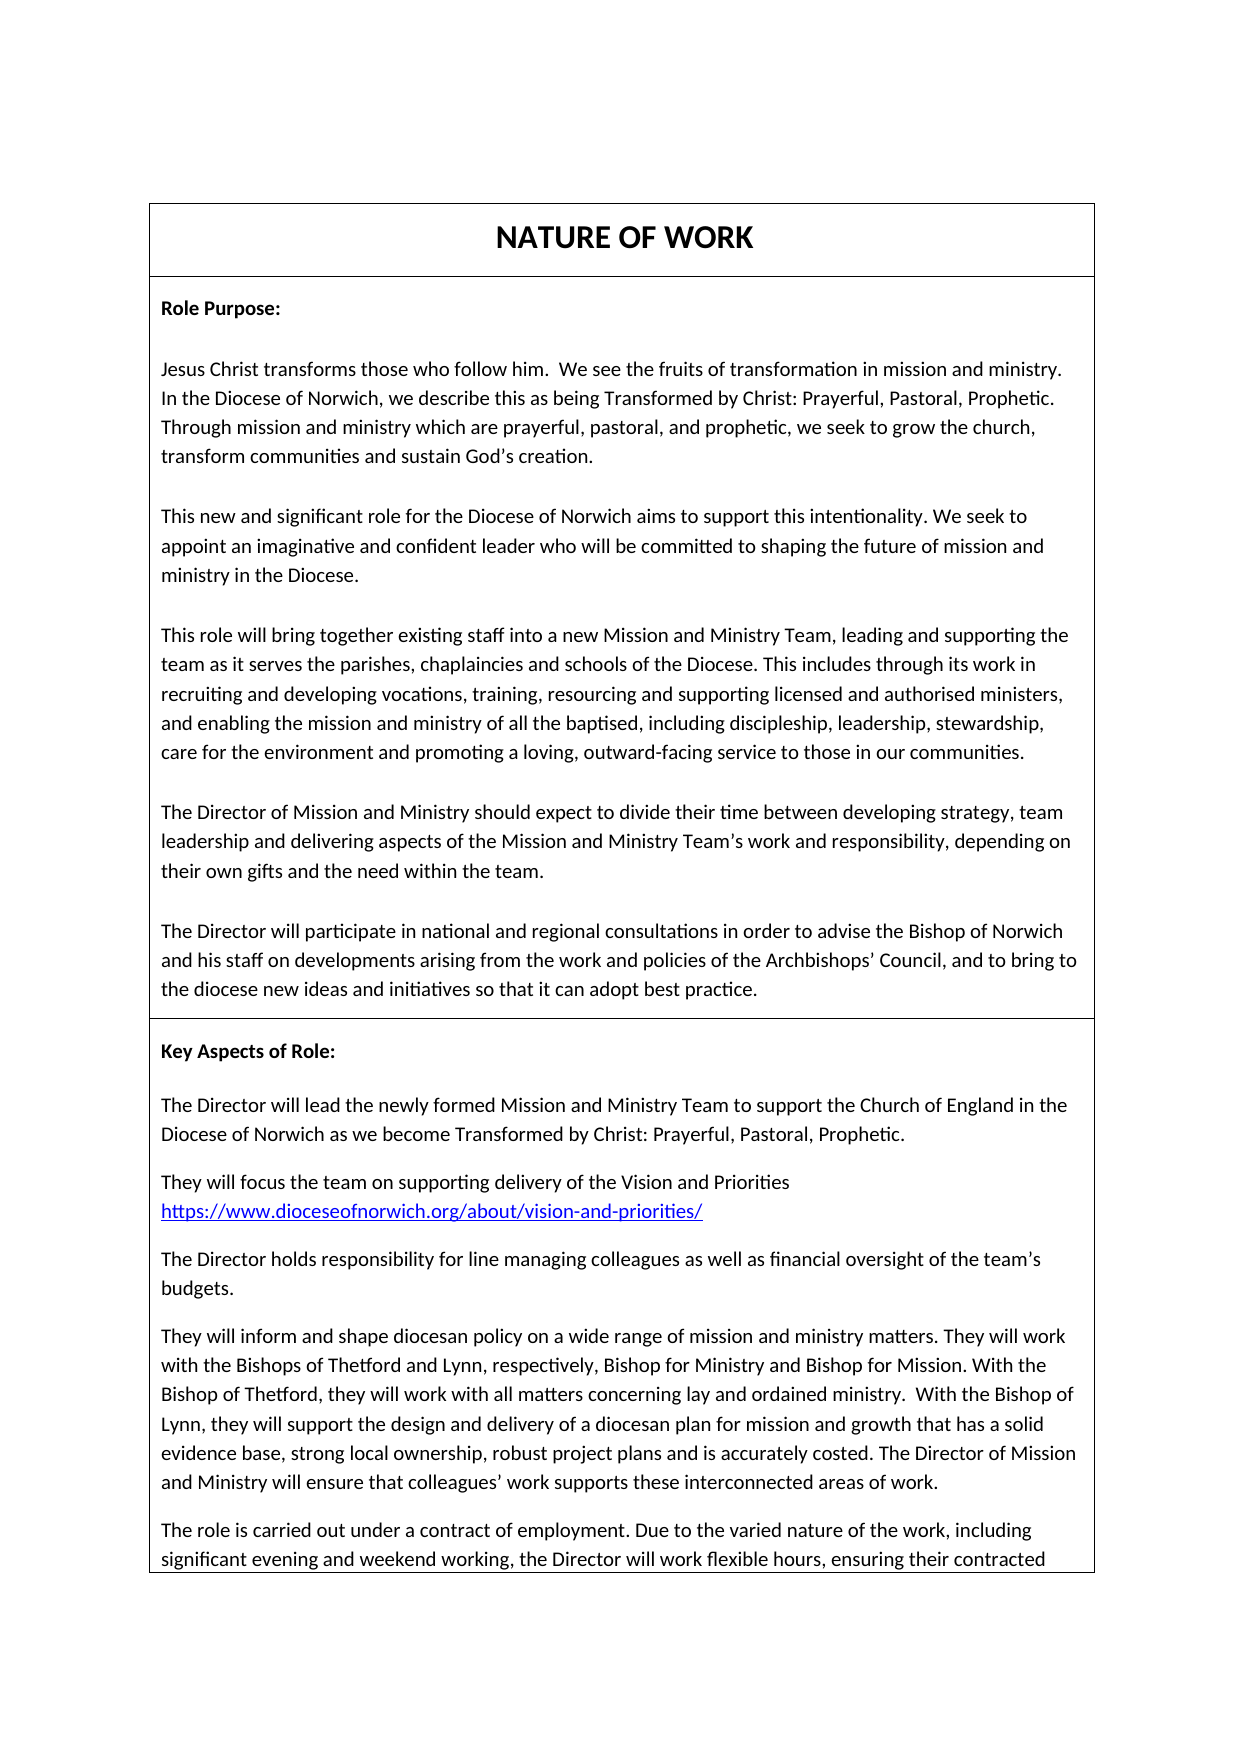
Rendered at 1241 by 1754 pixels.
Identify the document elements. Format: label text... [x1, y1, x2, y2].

table_cell Role Purpose: Jesus Christ transforms those who follow him. We see the fruits of transformation in mission and ministry. In the Diocese of Norwich, we describe this as being Transformed by Christ: Prayerful, Pastoral, Prophetic. Through mission and ministry which are prayerful, pastoral, and prophetic, we seek to grow the church, transform communities and sustain God’s creation. This new and significant role for the Diocese of Norwich aims to support this intentionality. We seek to appoint an imaginative and confident leader who will be committed to shaping the future of mission and ministry in the Diocese. This role will bring together existing staff into a new Mission and Ministry Team, leading and supporting the team as it serves the parishes, chaplaincies and schools of the Diocese. This includes through its work in recruiting and developing vocations, training, resourcing and supporting licensed and authorised ministers, and enabling the mission and ministry of all the baptised, including discipleship, leadership, stewardship, care for the environment and promoting a loving, outward-facing service to those in our communities. The Director of Mission and Ministry should expect to divide their time between developing strategy, team leadership and delivering aspects of the Mission and Ministry Team’s work and responsibility, depending on their own gifts and the need within the team. The Director will participate in national and regional consultations in order to advise the Bishop of Norwich and his staff on developments arising from the work and policies of the Archbishops’ Council, and to bring to the diocese new ideas and initiatives so that it can adopt best practice. [150, 277, 1094, 1018]
table_header NATURE OF WORK [150, 204, 1094, 276]
table_cell Key Aspects of Role: The Director will lead the newly formed Mission and Ministry Team to support the Church of England in the Diocese of Norwich as we become Transformed by Christ: Prayerful, Pastoral, Prophetic. They will focus the team on supporting delivery of the Vision and Priorities https://www.dioceseofnorwich.org/about/vision-and-priorities/ The Director holds responsibility for line managing colleagues as well as financial oversight of the team’s budgets. They will inform and shape diocesan policy on a wide range of mission and ministry matters. They will work with the Bishops of Thetford and Lynn, respectively, Bishop for Ministry and Bishop for Mission. With the Bishop of Thetford, they will work with all matters concerning lay and ordained ministry. With the Bishop of Lynn, they will support the design and delivery of a diocesan plan for mission and growth that has a solid evidence base, strong local ownership, robust project plans and is accurately costed. The Director of Mission and Ministry will ensure that colleagues’ work supports these interconnected areas of work. The role is carried out under a contract of employment. Due to the varied nature of the work, including significant evening and weekend working, the Director will work flexible hours, ensuring their contracted [150, 1019, 1094, 1572]
